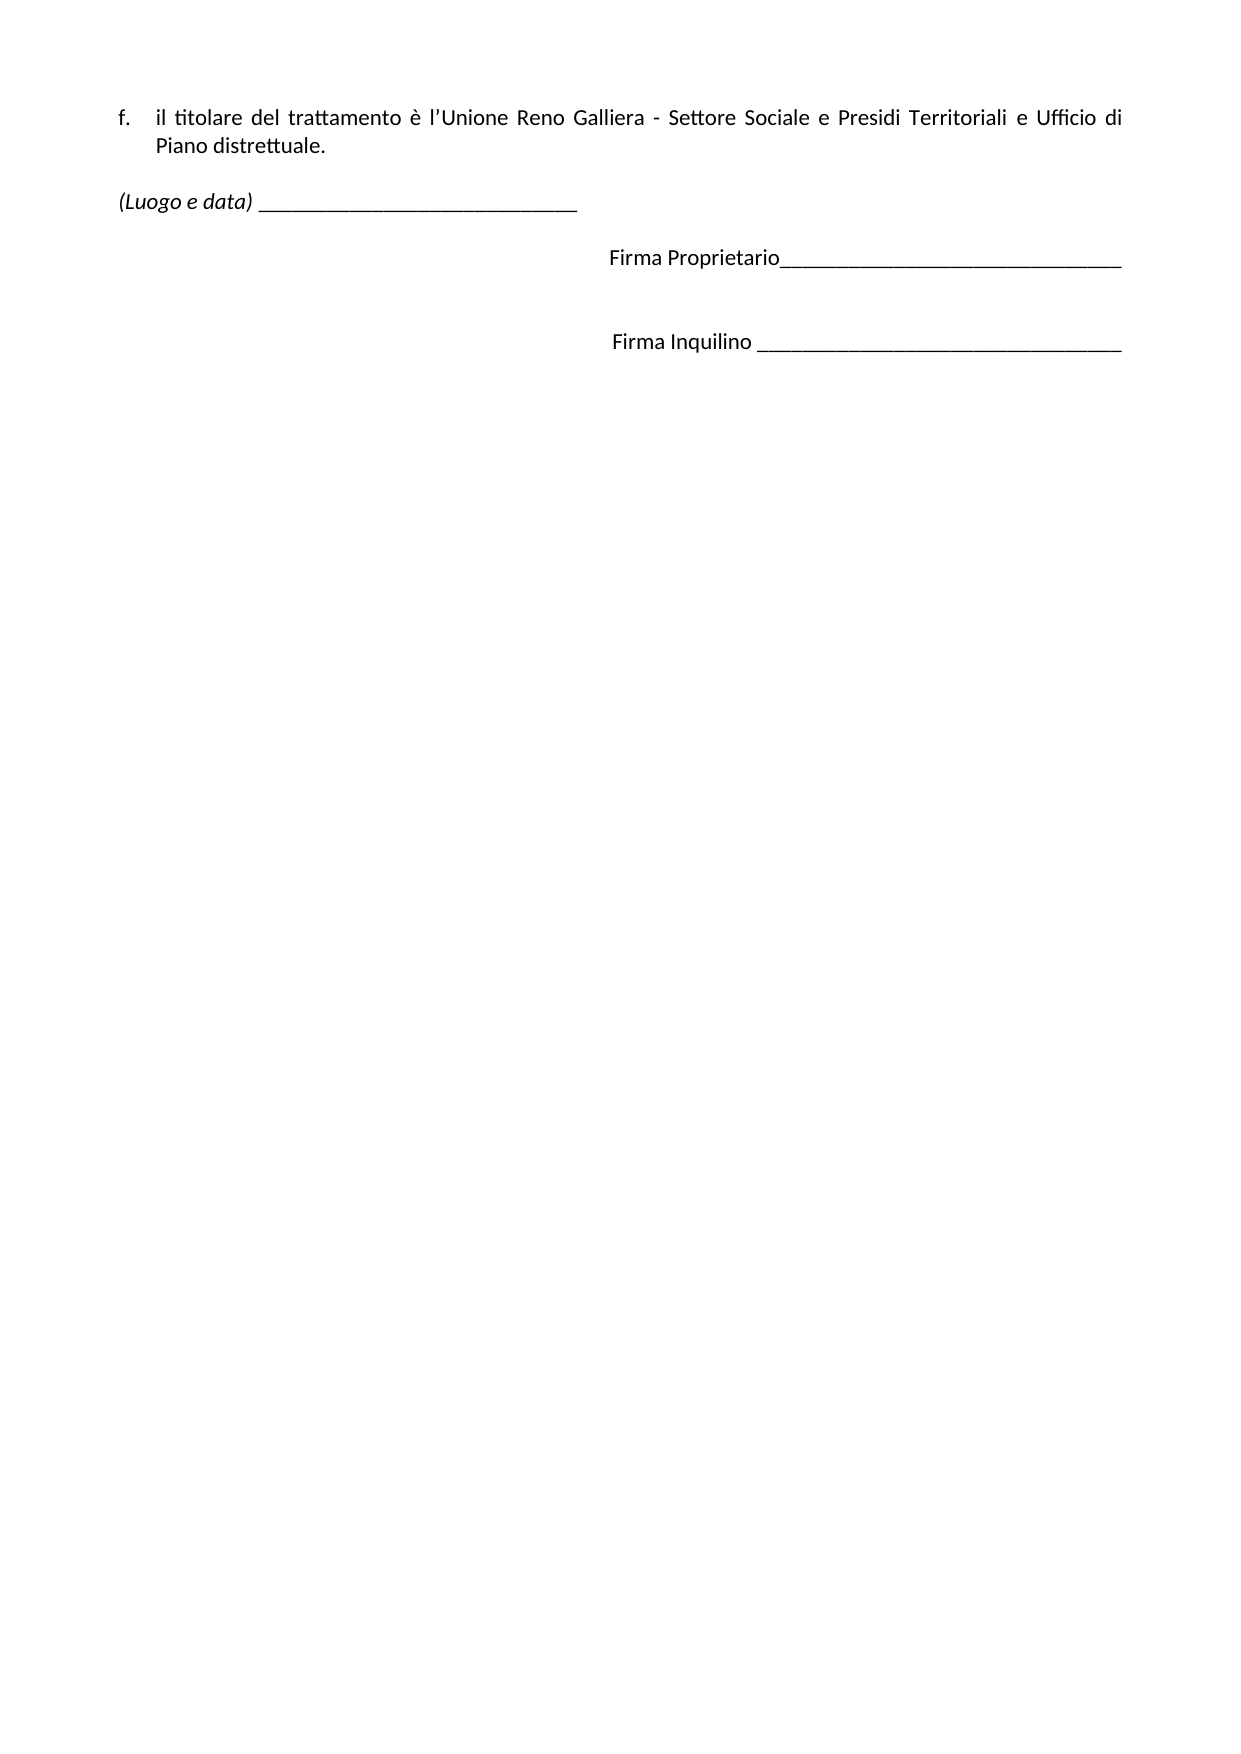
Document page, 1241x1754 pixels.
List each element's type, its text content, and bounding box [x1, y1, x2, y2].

text Firma Proprietario______________________________ [118, 243, 1122, 272]
text (Luogo e data) ____________________________ [118, 187, 1122, 216]
list il titolare del trattamento è l’Unione Reno Galliera - Settore Sociale e Presidi Territoriali e Ufficio di Piano distrettuale. [118, 103, 1122, 159]
text Firma Inquilino ________________________________ [118, 327, 1122, 356]
